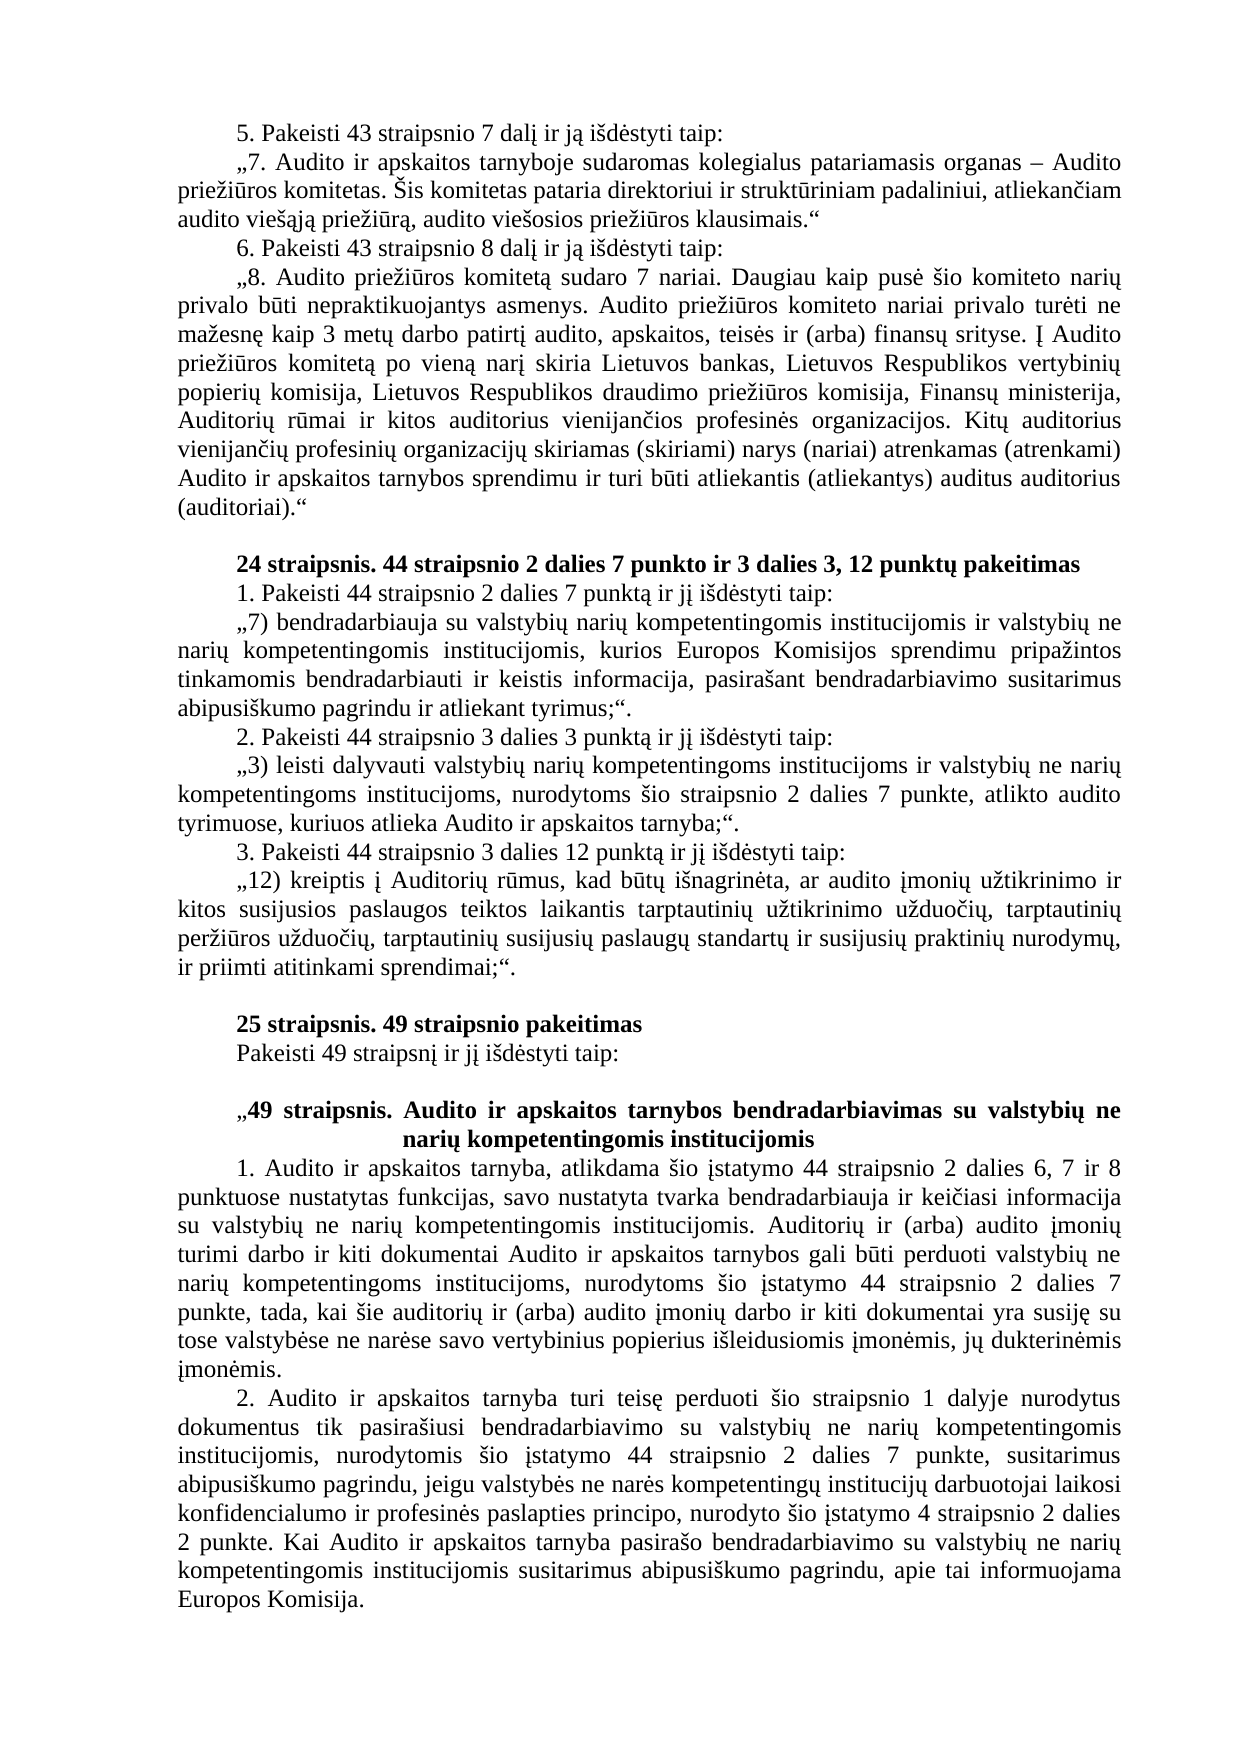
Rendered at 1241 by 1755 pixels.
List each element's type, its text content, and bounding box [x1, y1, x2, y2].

text „12) kreiptis į Auditorių rūmus, kad būtų išnagrinėta, ar audito įmonių užtikrinimo ir kitos susijusios paslaugos teiktos laikantis tarptautinių užtikrinimo užduočių, tarptautinių peržiūros užduočių, tarptautinių susijusių paslaugų standartų ir susijusių praktinių nurodymų, ir priimti atitinkami sprendimai;“. [177, 866, 1122, 981]
text 25 straipsnis. 49 straipsnio pakeitimas [177, 1009, 1122, 1038]
text „7) bendradarbiauja su valstybių narių kompetentingomis institucijomis ir valstybių ne narių kompetentingomis institucijomis, kurios Europos Komisijos sprendimu pripažintos tinkamomis bendradarbiauti ir keistis informacija, pasirašant bendradarbiavimo susitarimus abipusiškumo pagrindu ir atliekant tyrimus;“. [177, 607, 1122, 722]
text 1. Audito ir apskaitos tarnyba, atlikdama šio įstatymo 44 straipsnio 2 dalies 6, 7 ir 8 punktuose nustatytas funkcijas, savo nustatyta tvarka bendradarbiauja ir keičiasi informacija su valstybių ne narių kompetentingomis institucijomis. Auditorių ir (arba) audito įmonių turimi darbo ir kiti dokumentai Audito ir apskaitos tarnybos gali būti perduoti valstybių ne narių kompetentingoms institucijoms, nurodytoms šio įstatymo 44 straipsnio 2 dalies 7 punkte, tada, kai šie auditorių ir (arba) audito įmonių darbo ir kiti dokumentai yra susiję su tose valstybėse ne narėse savo vertybinius popierius išleidusiomis įmonėmis, jų dukterinėmis įmonėmis. [177, 1153, 1122, 1383]
text 2. Pakeisti 44 straipsnio 3 dalies 3 punktą ir jį išdėstyti taip: [177, 722, 1122, 751]
text „3) leisti dalyvauti valstybių narių kompetentingoms institucijoms ir valstybių ne narių kompetentingoms institucijoms, nurodytoms šio straipsnio 2 dalies 7 punkte, atlikto audito tyrimuose, kuriuos atlieka Audito ir apskaitos tarnyba;“. [177, 751, 1122, 837]
text „8. Audito priežiūros komitetą sudaro 7 nariai. Daugiau kaip pusė šio komiteto narių privalo būti nepraktikuojantys asmenys. Audito priežiūros komiteto nariai privalo turėti ne mažesnę kaip 3 metų darbo patirtį audito, apskaitos, teisės ir (arba) finansų srityse. Į Audito priežiūros komitetą po vieną narį skiria Lietuvos bankas, Lietuvos Respublikos vertybinių popierių komisija, Lietuvos Respublikos draudimo priežiūros komisija, Finansų ministerija, Auditorių rūmai ir kitos auditorius vienijančios profesinės organizacijos. Kitų auditorius vienijančių profesinių organizacijų skiriamas (skiriami) narys (nariai) atrenkamas (atrenkami) Audito ir apskaitos tarnybos sprendimu ir turi būti atliekantis (atliekantys) auditus auditorius (auditoriai).“ [177, 262, 1122, 521]
text 3. Pakeisti 44 straipsnio 3 dalies 12 punktą ir jį išdėstyti taip: [177, 837, 1122, 866]
text „7. Audito ir apskaitos tarnyboje sudaromas kolegialus patariamasis organas – Audito priežiūros komitetas. Šis komitetas pataria direktoriui ir struktūriniam padaliniui, atliekančiam audito viešąją priežiūrą, audito viešosios priežiūros klausimais.“ [177, 147, 1122, 233]
text 5. Pakeisti 43 straipsnio 7 dalį ir ją išdėstyti taip: [177, 118, 1122, 147]
text „49 straipsnis. Audito ir apskaitos tarnybos bendradarbiavimas su valstybių ne narių kompetentingomis institucijomis [236, 1096, 1122, 1153]
text 1. Pakeisti 44 straipsnio 2 dalies 7 punktą ir jį išdėstyti taip: [177, 578, 1122, 607]
text Pakeisti 49 straipsnį ir jį išdėstyti taip: [177, 1038, 1122, 1067]
text 24 straipsnis. 44 straipsnio 2 dalies 7 punkto ir 3 dalies 3, 12 punktų pakeitimas [177, 549, 1122, 578]
text 2. Audito ir apskaitos tarnyba turi teisę perduoti šio straipsnio 1 dalyje nurodytus dokumentus tik pasirašiusi bendradarbiavimo su valstybių ne narių kompetentingomis institucijomis, nurodytomis šio įstatymo 44 straipsnio 2 dalies 7 punkte, susitarimus abipusiškumo pagrindu, jeigu valstybės ne narės kompetentingų institucijų darbuotojai laikosi konfidencialumo ir profesinės paslapties principo, nurodyto šio įstatymo 4 straipsnio 2 dalies 2 punkte. Kai Audito ir apskaitos tarnyba pasirašo bendradarbiavimo su valstybių ne narių kompetentingomis institucijomis susitarimus abipusiškumo pagrindu, apie tai informuojama Europos Komisija. [177, 1383, 1122, 1613]
text 6. Pakeisti 43 straipsnio 8 dalį ir ją išdėstyti taip: [177, 233, 1122, 262]
